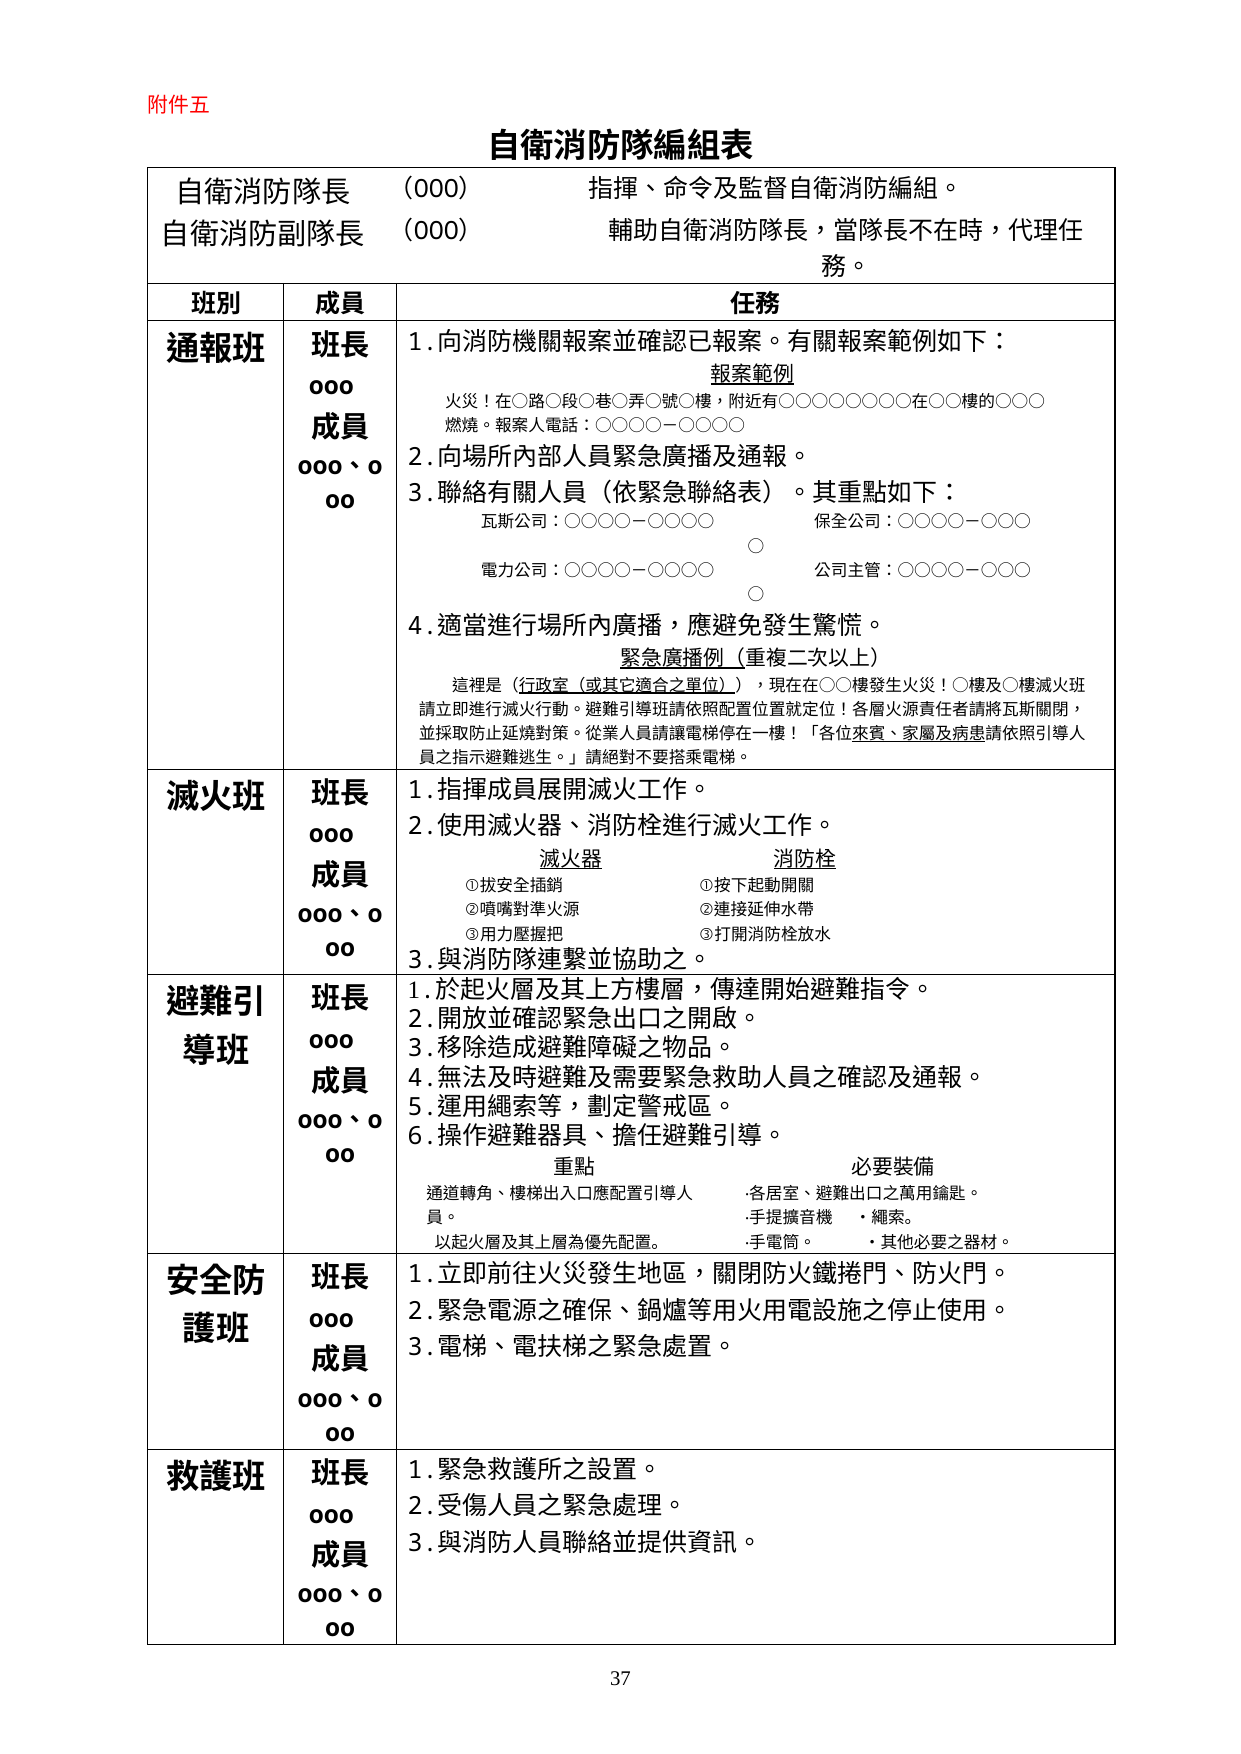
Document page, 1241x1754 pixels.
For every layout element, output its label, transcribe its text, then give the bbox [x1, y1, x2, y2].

table_cell 1.向消防機關報案並確認已報案。有關報案範例如下： 2.向場所內部人員緊急廣播及通報。 3.聯絡有關人員（依緊急聯絡表）。其重點如下： 4.適當進行場所內廣播，應避免發生驚慌。 [397, 321, 1114, 768]
table_cell 班長 ooo 成員 ooo、ooo [284, 1254, 396, 1448]
table_cell 按下起動開關 連接延伸水帶 打開消防栓放水 [688, 872, 922, 945]
table_header （OOO） [378, 168, 577, 210]
table_header 報案範例 火災！在○路○段○巷○弄○號○樓，附近有○○○○○○○○在○○樓的○○○燃燒。報案人電話：○○○○－○○○○ [434, 358, 1071, 436]
table_cell 1.緊急救護所之設置。 2.受傷人員之緊急處理。 3.與消防人員聯絡並提供資訊。 [397, 1450, 1114, 1644]
table_cell 滅火班 [148, 770, 283, 974]
table_cell 拔安全插銷 噴嘴對準火源 用力壓握把 [453, 872, 688, 945]
text 自衛消防隊編組表 [148, 119, 1092, 167]
table_header 自衛消防隊長 [148, 168, 377, 210]
table_cell 班長 ooo 成員 ooo、ooo [284, 321, 396, 768]
table_cell 任務 [397, 284, 1114, 320]
table_header 瓦斯公司：○○○○－○○○○ 保全公司：○○○○－○○○○ 電力公司：○○○○－○○○○ 公司主管：○○○○－○○○○ [465, 509, 1046, 605]
text 附件五 [148, 89, 1092, 119]
table_header 滅火器 [453, 842, 688, 872]
table_header 指揮、命令及監督自衛消防編組。 [577, 168, 1114, 210]
table_cell 通道轉角、樓梯出入口應配置引導人員。 以起火層及其上層為優先配置。 [415, 1180, 733, 1253]
table_cell 自衛消防副隊長 [148, 210, 377, 283]
table_cell （OOO） [378, 210, 577, 283]
table_cell 1.於起火層及其上方樓層，傳達開始避難指令。 2.開放並確認緊急出口之開啟。 3.移除造成避難障礙之物品。 4.無法及時避難及需要緊急救助人員之確認及通報。 5.運用繩索等，劃定警戒區。 6.操作避難器具、擔任避難引導。 [397, 975, 1114, 1253]
table_cell 救護班 [148, 1450, 283, 1644]
table_cell 1.立即前往火災發生地區，關閉防火鐵捲門、防火門。 2.緊急電源之確保、鍋爐等用火用電設施之停止使用。 3.電梯、電扶梯之緊急處置。 [397, 1254, 1114, 1448]
table_cell 成員 [284, 284, 396, 320]
table_cell 班別 [148, 284, 283, 320]
table_cell 班長 ooo 成員 ooo、ooo [284, 1450, 396, 1644]
table_cell 班長 ooo 成員 ooo、ooo [284, 975, 396, 1253]
table_header 必要裝備 [734, 1150, 1052, 1180]
table_cell 安全防護班 [148, 1254, 283, 1448]
table_header 重點 [415, 1150, 733, 1180]
table_cell 1.指揮成員展開滅火工作。 2.使用滅火器、消防栓進行滅火工作。 3.與消防隊連繫並協助之。 [397, 770, 1114, 974]
table_cell 避難引導班 [148, 975, 283, 1253]
table_header 緊急廣播例（重複二次以上） 這裡是（行政室（或其它適合之單位）），現在在○○樓發生火災！○樓及○樓滅火班請立即進行滅火行動。避難引導班請依照配置位置就定位！各層火源責任者請將瓦斯關閉，並採取防止延燒對策。從業人員請讓電梯停在一樓！「各位來賓、家屬及病患請依照引導人員之指示避難逃生。」請絕對不要搭乘電梯。 [407, 641, 1104, 768]
table_cell 輔助自衛消防隊長，當隊長不在時，代理任務。 [577, 210, 1114, 283]
table_cell ‧各居室、避難出口之萬用鑰匙。 ‧手提擴音機 ‧繩索。 ‧手電筒。 ‧其他必要之器材。 [734, 1180, 1052, 1253]
table_cell 班長 ooo 成員 ooo、ooo [284, 770, 396, 974]
table_cell 通報班 [148, 321, 283, 768]
table_header 消防栓 [688, 842, 922, 872]
